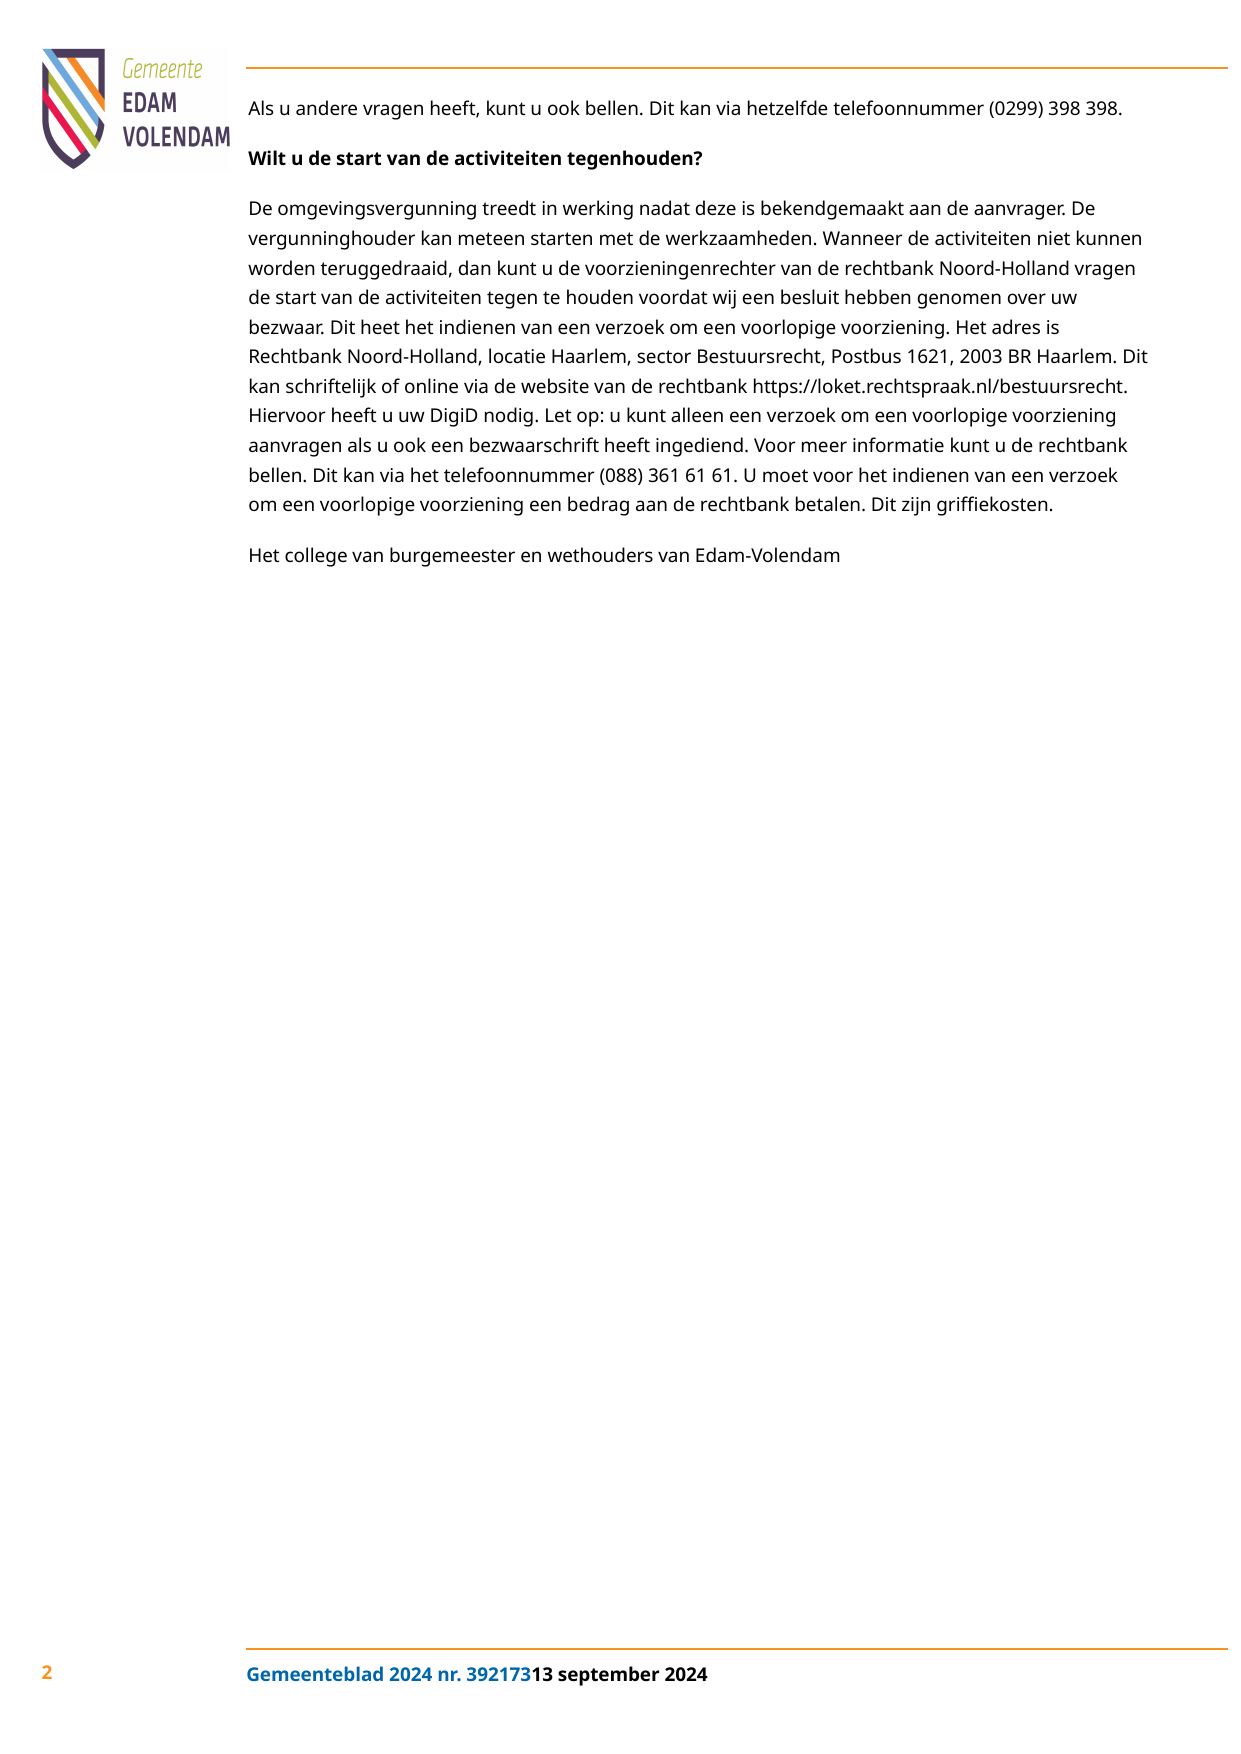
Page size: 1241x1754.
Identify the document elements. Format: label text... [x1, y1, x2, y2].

text Wilt u de start van de activiteiten tegenhouden? [248, 145, 1152, 171]
text De omgevingsvergunning treedt in werking nadat deze is bekendgemaakt aan de aanvrager. De vergunninghouder kan meteen starten met de werkzaamheden. Wanneer de activiteiten niet kunnen worden teruggedraaid, dan kunt u de voorzieningenrechter van de rechtbank Noord-Holland vragen de start van de activiteiten tegen te houden voordat wij een besluit hebben genomen over uw bezwaar. Dit heet het indienen van een verzoek om een voorlopige voorziening. Het adres is Rechtbank Noord-Holland, locatie Haarlem, sector Bestuursrecht, Postbus 1621, 2003 BR Haarlem. Dit kan schriftelijk of online via de website van de rechtbank https://loket.rechtspraak.nl/bestuursrecht. Hiervoor heeft u uw DigiD nodig. Let op: u kunt alleen een verzoek om een voorlopige voorziening aanvragen als u ook een bezwaarschrift heeft ingediend. Voor meer informatie kunt u de rechtbank bellen. Dit kan via het telefoonnummer (088) 361 61 61. U moet voor het indienen van een verzoek om een voorlopige voorziening een bedrag aan de rechtbank betalen. Dit zijn griffiekosten. [248, 196, 1152, 517]
picture [41, 47, 231, 172]
text Het college van burgemeester en wethouders van Edam-Volendam [248, 542, 1152, 568]
text Als u andere vragen heeft, kunt u ook bellen. Dit kan via hetzelfde telefoonnummer (0299) 398 398. [248, 95, 1152, 121]
